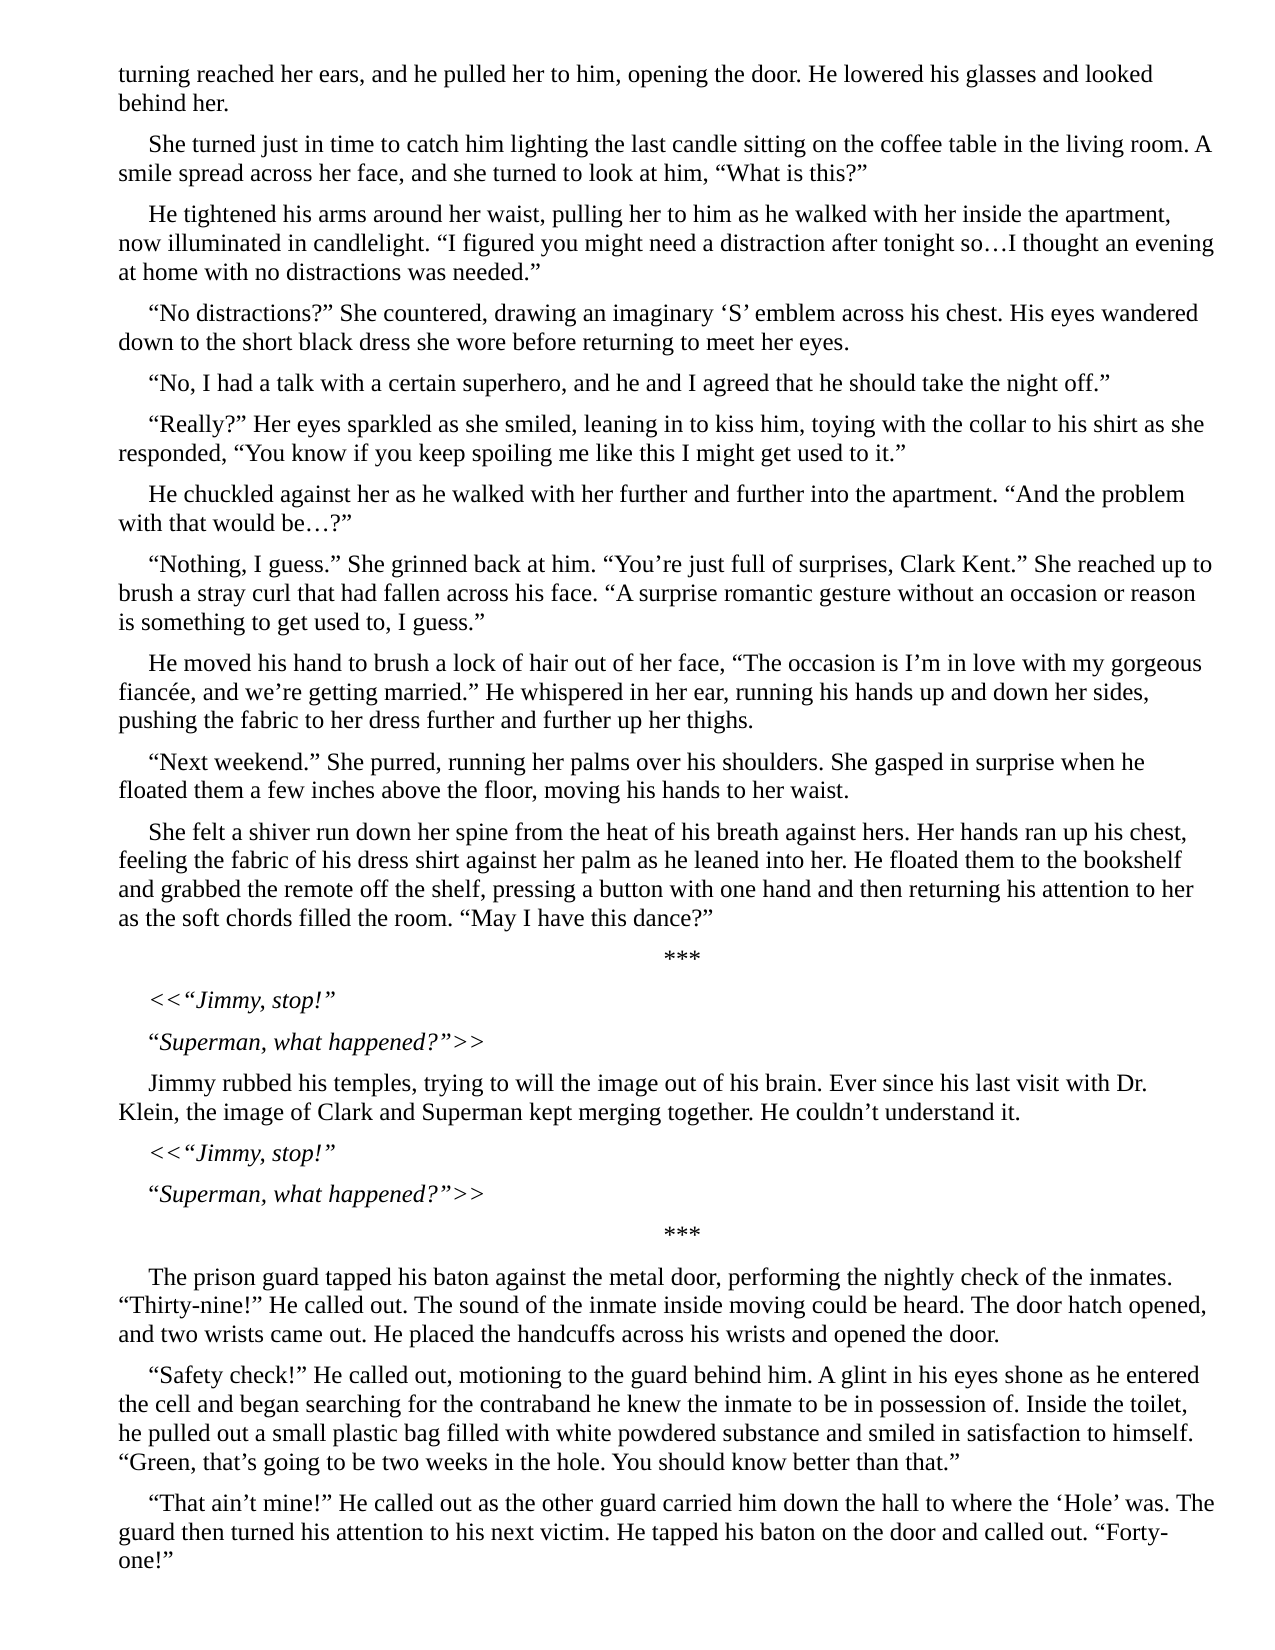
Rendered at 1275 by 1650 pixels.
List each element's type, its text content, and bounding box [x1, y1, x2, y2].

text <<“Jimmy, stop!” [118, 985, 1216, 1014]
text “That ain’t mine!” He called out as the other guard carried him down the hall to where the ‘Hole’ was. The guard then turned his attention to his next victim. He tapped his baton on the door and called out. “Forty-one!” [118, 1488, 1216, 1574]
text “Really?” Her eyes sparkled as she smiled, leaning in to kiss him, toying with the collar to his shirt as she responded, “You know if you keep spoiling me like this I might get used to it.” [118, 409, 1216, 467]
text “No distractions?” She countered, drawing an imaginary ‘S’ emblem across his chest. His eyes wandered down to the short black dress she wore before returning to meet her eyes. [118, 298, 1216, 355]
text <<“Jimmy, stop!” [118, 1138, 1216, 1167]
text *** [118, 1220, 1216, 1249]
text “No, I had a talk with a certain superhero, and he and I agreed that he should take the night off.” [118, 368, 1216, 397]
text The prison guard tapped his baton against the metal door, performing the nightly check of the inmates. “Thirty-nine!” He called out. The sound of the inmate inside moving could be heard. The door hatch opened, and two wrists came out. He placed the handcuffs across his wrists and opened the door. [118, 1262, 1216, 1348]
text She felt a shiver run down her spine from the heat of his breath against hers. Her hands ran up his chest, feeling the fabric of his dress shirt against her palm as he leaned into her. He floated them to the bookshelf and grabbed the remote off the shelf, pressing a button with one hand and then returning his attention to her as the soft chords filled the room. “May I have this dance?” [118, 817, 1216, 932]
text “Next weekend.” She purred, running her palms over his shoulders. She gasped in surprise when he floated them a few inches above the floor, moving his hands to her waist. [118, 747, 1216, 804]
text *** [118, 944, 1216, 973]
text “Nothing, I guess.” She grinned back at him. “You’re just full of surprises, Clark Kent.” She reached up to brush a stray curl that had fallen across his face. “A surprise romantic gesture without an occasion or reason is something to get used to, I guess.” [118, 549, 1216, 635]
text “Safety check!” He called out, motioning to the guard behind him. A glint in his eyes shone as he entered the cell and began searching for the contraband he knew the inmate to be in possession of. Inside the toilet, he pulled out a small plastic bag filled with white powdered substance and smiled in satisfaction to himself. “Green, that’s going to be two weeks in the hole. You should know better than that.” [118, 1360, 1216, 1475]
text He chuckled against her as he walked with her further and further into the apartment. “And the problem with that would be…?” [118, 479, 1216, 537]
text Jimmy rubbed his temples, trying to will the image out of his brain. Ever since his last visit with Dr. Klein, the image of Clark and Superman kept merging together. He couldn’t understand it. [118, 1068, 1216, 1125]
text She turned just in time to catch him lighting the last candle sitting on the coffee table in the living room. A smile spread across her face, and she turned to look at him, “What is this?” [118, 129, 1216, 187]
text He tightened his arms around her waist, pulling her to him as he walked with her inside the apartment, now illuminated in candlelight. “I figured you might need a distraction after tonight so…I thought an evening at home with no distractions was needed.” [118, 199, 1216, 285]
text He moved his hand to brush a lock of hair out of her face, “The occasion is I’m in love with my gorgeous fiancée, and we’re getting married.” He whispered in her ear, running his hands up and down her sides, pushing the fabric to her dress further and further up her thighs. [118, 648, 1216, 734]
text “Superman, what happened?”>> [118, 1027, 1216, 1055]
text “Superman, what happened?”>> [118, 1179, 1216, 1208]
text turning reached her ears, and he pulled her to him, opening the door. He lowered his glasses and looked behind her. [118, 59, 1216, 117]
